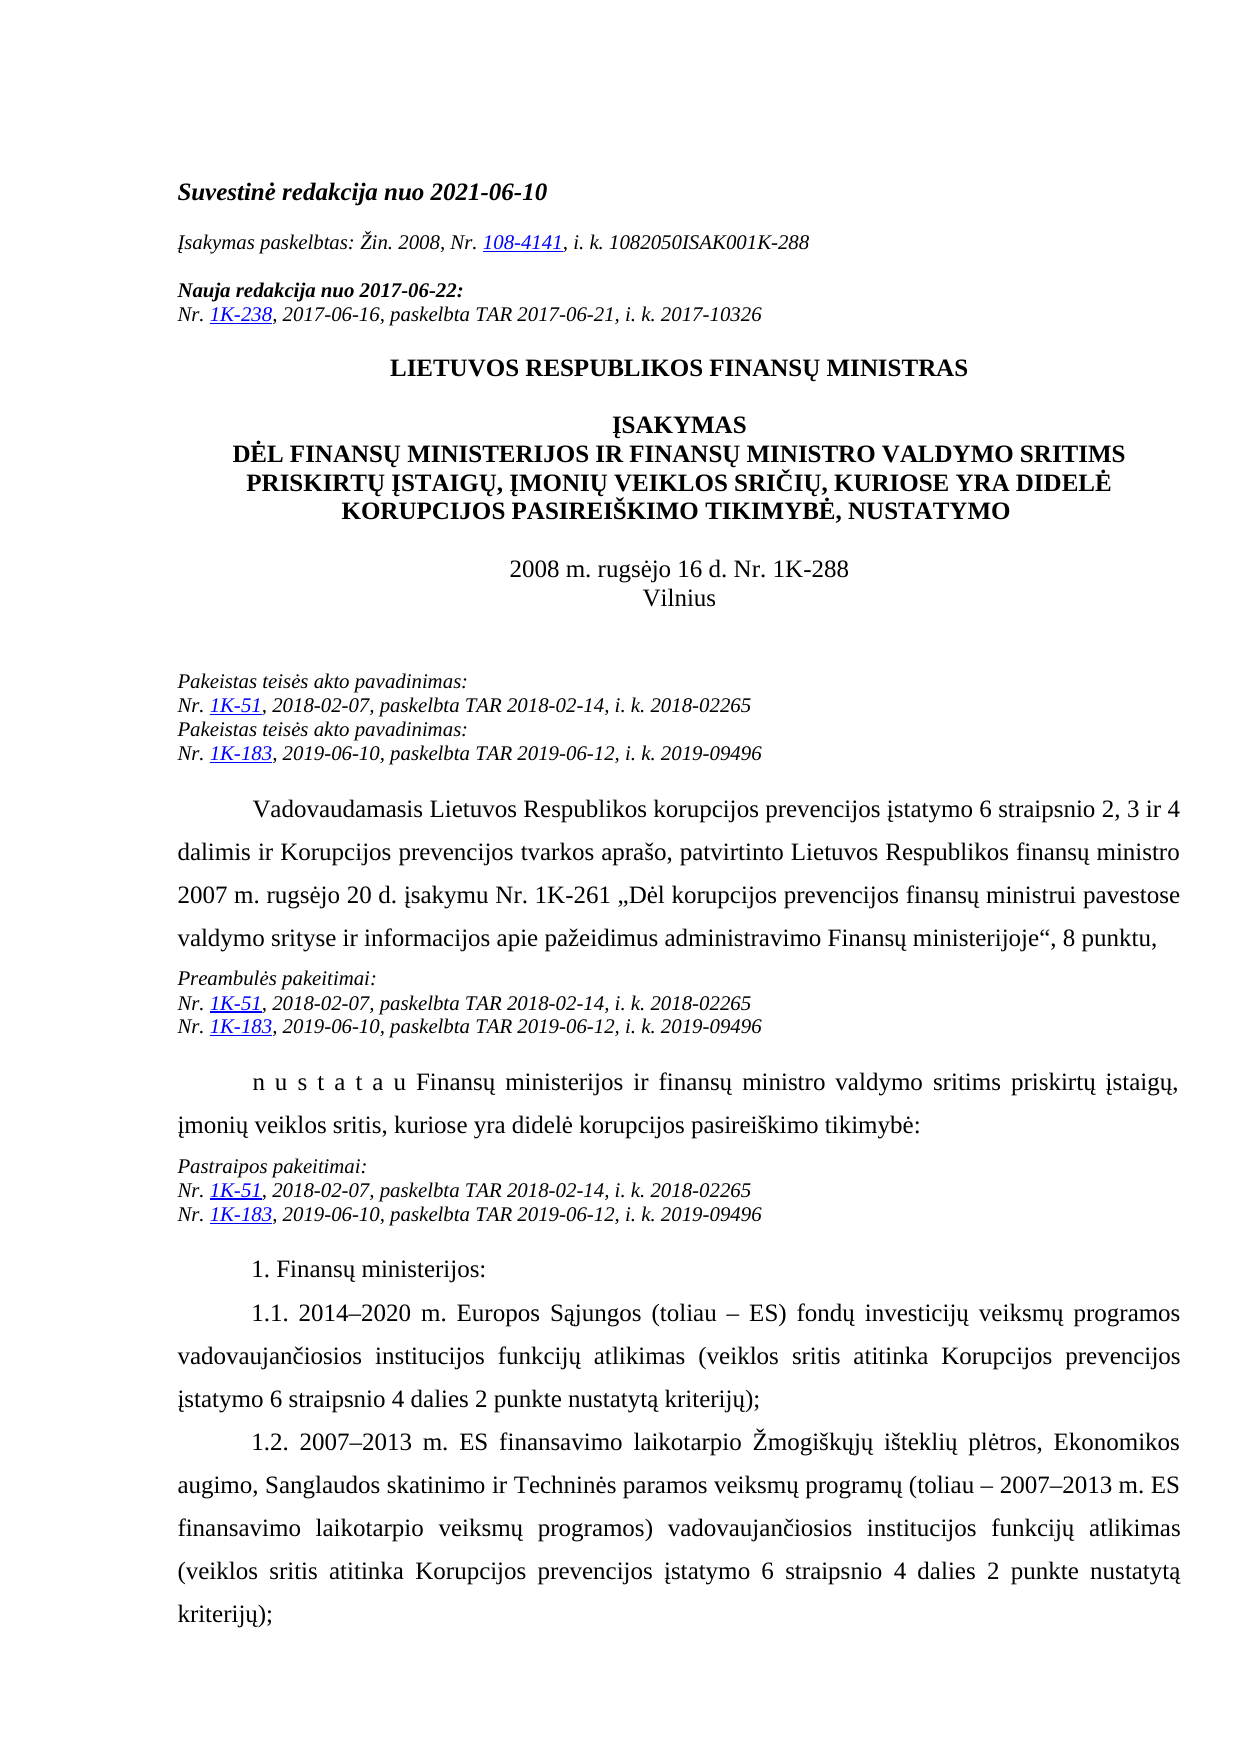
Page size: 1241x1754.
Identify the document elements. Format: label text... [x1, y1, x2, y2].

text Nauja redakcija nuo 2017-06-22: [177, 278, 1181, 302]
text 1. Finansų ministerijos: [177, 1254, 1181, 1283]
text LIETUVOS RESPUBLIKOS FINANSŲ MINISTRAS [177, 353, 1181, 381]
text Nr. 1K-51, 2018-02-07, paskelbta TAR 2018-02-14, i. k. 2018-02265 [177, 693, 1181, 717]
text 2008 m. rugsėjo 16 d. Nr. 1K-288 [177, 554, 1181, 583]
text DĖL FINANSŲ MINISTERIJOS IR FINANSŲ MINISTRO VALDYMO SRITIMS PRISKIRTŲ ĮSTAIGŲ, ĮMONIŲ VEIKLOS SRIČIŲ, KURIOSE YRA DIDELĖ KORUPCIJOS PASIREIŠKIMO TIKIMYBĖ, NUSTATYMO [177, 439, 1181, 525]
text Pakeistas teisės akto pavadinimas: [177, 669, 1181, 693]
text Nr. 1K-238, 2017-06-16, paskelbta TAR 2017-06-21, i. k. 2017-10326 [177, 302, 1181, 326]
text Įsakymas paskelbtas: Žin. 2008, Nr. 108-4141, i. k. 1082050ISAK001K-288 [177, 230, 1181, 254]
text Suvestinė redakcija nuo 2021-06-10 [177, 177, 1181, 206]
text 1.2. 2007–2013 m. ES finansavimo laikotarpio Žmogiškųjų išteklių plėtros, Ekonomikos augimo, Sanglaudos skatinimo ir Techninės paramos veiksmų programų (toliau – 2007–2013 m. ES finansavimo laikotarpio veiksmų programos) vadovaujančiosios institucijos funkcijų atlikimas (veiklos sritis atitinka Korupcijos prevencijos įstatymo 6 straipsnio 4 dalies 2 punkte nustatytą kriterijų); [177, 1427, 1181, 1628]
text Nr. 1K-183, 2019-06-10, paskelbta TAR 2019-06-12, i. k. 2019-09496 [177, 1202, 1181, 1226]
text Nr. 1K-51, 2018-02-07, paskelbta TAR 2018-02-14, i. k. 2018-02265 [177, 1178, 1181, 1202]
text Vadovaudamasis Lietuvos Respublikos korupcijos prevencijos įstatymo 6 straipsnio 2, 3 ir 4 dalimis ir Korupcijos prevencijos tvarkos aprašo, patvirtinto Lietuvos Respublikos finansų ministro 2007 m. rugsėjo 20 d. įsakymu Nr. 1K-261 „Dėl korupcijos prevencijos finansų ministrui pavestose valdymo srityse ir informacijos apie pažeidimus administravimo Finansų ministerijoje“, 8 punktu, [177, 794, 1181, 952]
text Pastraipos pakeitimai: [177, 1153, 1181, 1178]
text 1.1. 2014–2020 m. Europos Sąjungos (toliau – ES) fondų investicijų veiksmų programos vadovaujančiosios institucijos funkcijų atlikimas (veiklos sritis atitinka Korupcijos prevencijos įstatymo 6 straipsnio 4 dalies 2 punkte nustatytą kriterijų); [177, 1298, 1181, 1413]
text n u s t a t a u Finansų ministerijos ir finansų ministro valdymo sritims priskirtų įstaigų, įmonių veiklos sritis, kuriose yra didelė korupcijos pasireiškimo tikimybė: [177, 1067, 1181, 1139]
text Pakeistas teisės akto pavadinimas: [177, 717, 1181, 741]
text Nr. 1K-183, 2019-06-10, paskelbta TAR 2019-06-12, i. k. 2019-09496 [177, 741, 1181, 765]
text Nr. 1K-183, 2019-06-10, paskelbta TAR 2019-06-12, i. k. 2019-09496 [177, 1014, 1181, 1038]
text Vilnius [177, 583, 1181, 611]
text Nr. 1K-51, 2018-02-07, paskelbta TAR 2018-02-14, i. k. 2018-02265 [177, 990, 1181, 1014]
text Preambulės pakeitimai: [177, 966, 1181, 990]
text ĮSAKYMAS [177, 410, 1181, 439]
